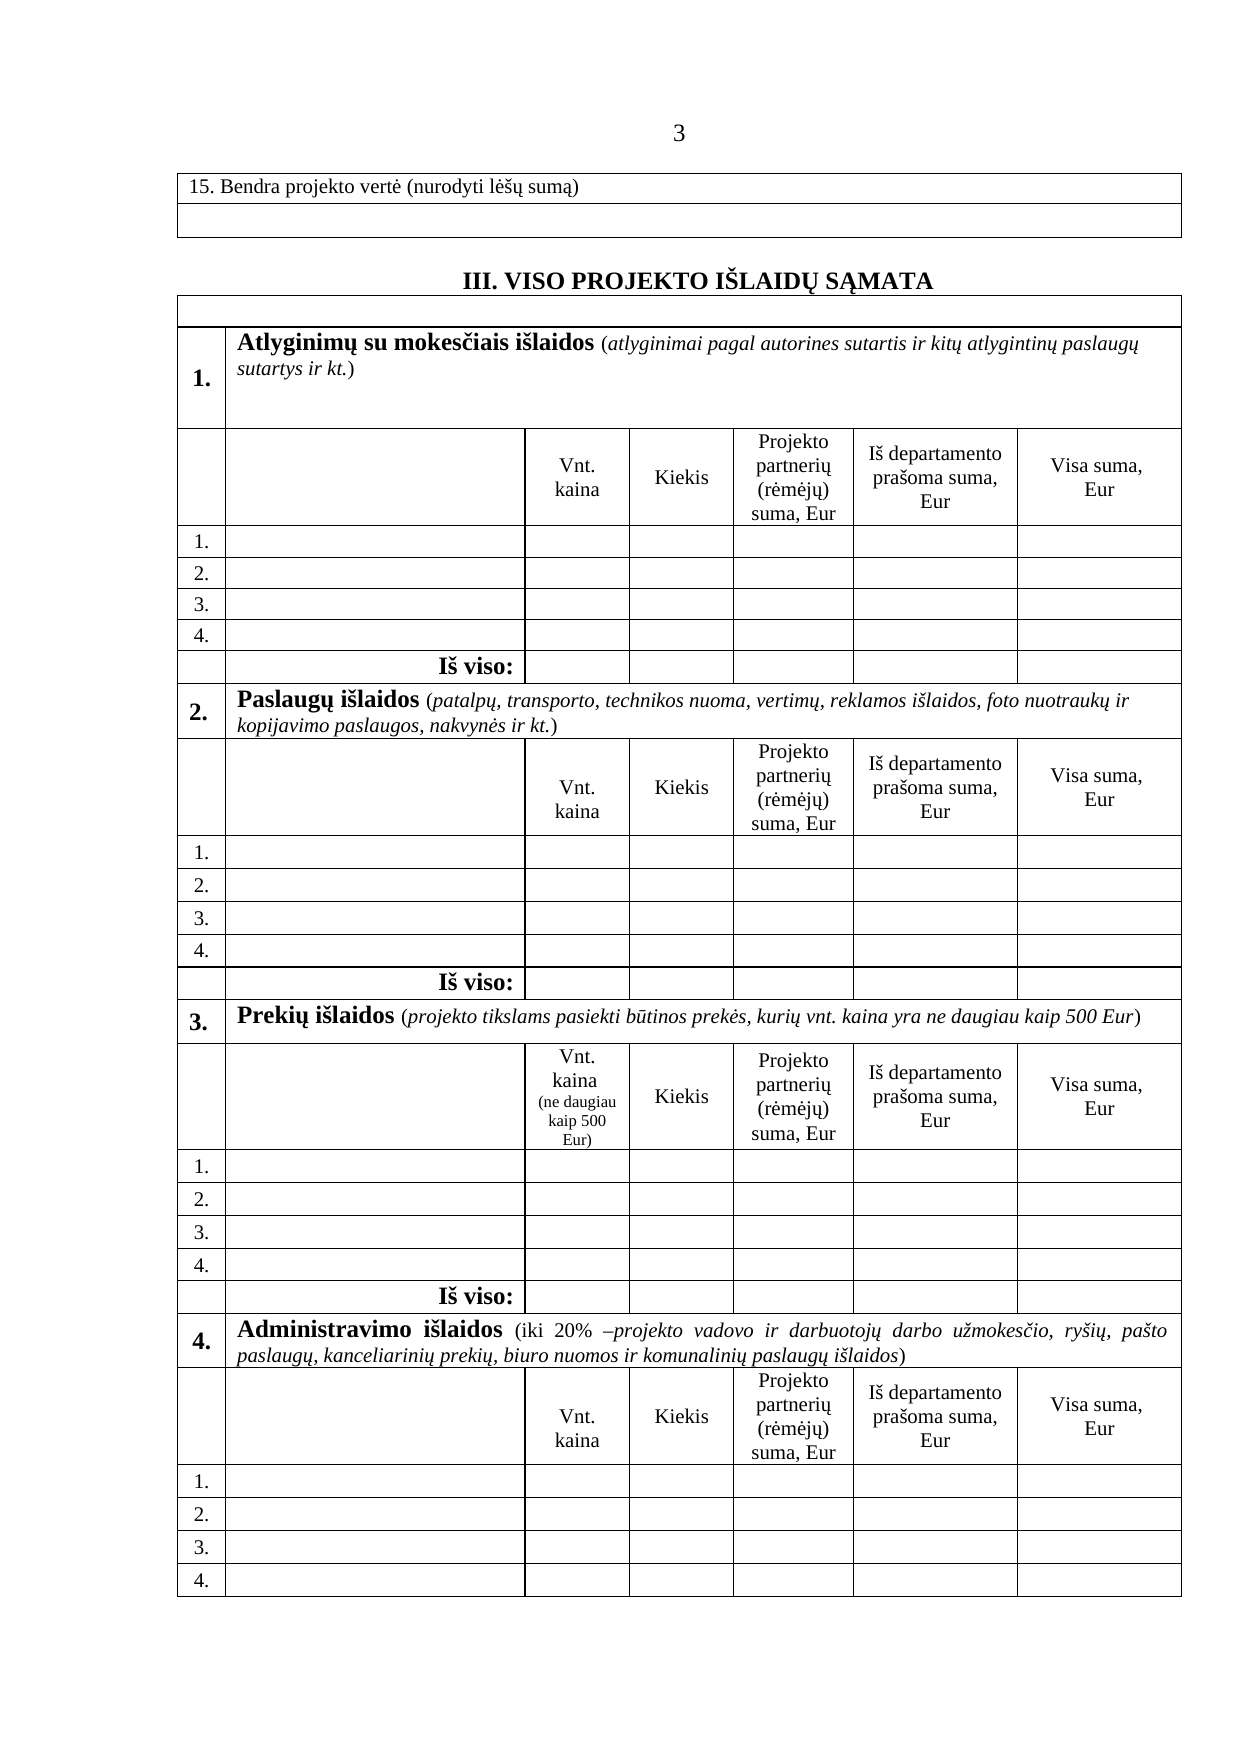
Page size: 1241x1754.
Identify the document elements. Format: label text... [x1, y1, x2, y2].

table_cell [526, 869, 629, 901]
table_cell Vnt. kaina (ne daugiau kaip 500 Eur) [526, 1044, 629, 1149]
table_cell [734, 836, 853, 868]
table_cell [526, 1564, 629, 1596]
table_cell [526, 1281, 629, 1313]
table_cell [734, 1150, 853, 1182]
table_cell [854, 651, 1017, 683]
table_cell 2. [178, 558, 225, 588]
table_cell 3. [178, 902, 225, 933]
table_cell [226, 1183, 524, 1215]
table_cell [226, 1216, 524, 1248]
table_cell 2. [178, 1498, 225, 1530]
table_cell [734, 1531, 853, 1563]
table_cell [526, 1498, 629, 1530]
table_cell [226, 1044, 524, 1149]
table_cell [526, 1216, 629, 1248]
table_cell [1018, 869, 1181, 901]
table_cell [630, 1216, 733, 1248]
table_cell [630, 526, 733, 557]
table_cell [854, 620, 1017, 650]
table_cell [178, 1281, 225, 1313]
table_cell [526, 526, 629, 557]
table_cell [854, 1150, 1017, 1182]
table_cell 4. [178, 1564, 225, 1596]
table_cell [226, 836, 524, 868]
table_cell [1018, 1531, 1181, 1563]
table_cell [226, 1564, 524, 1596]
table_cell 3. [178, 1531, 225, 1563]
table_cell [526, 935, 629, 966]
table_cell [1018, 1216, 1181, 1248]
table_cell [630, 589, 733, 619]
table_cell Iš departamento prašoma suma, Eur [854, 1044, 1017, 1149]
table_cell [734, 1281, 853, 1313]
table_cell [526, 1531, 629, 1563]
table_cell 3. [178, 1000, 225, 1042]
table_cell [854, 1531, 1017, 1563]
table_cell [854, 1281, 1017, 1313]
table_cell 2. [178, 869, 225, 901]
table_cell 3. [178, 589, 225, 619]
table_cell [854, 935, 1017, 966]
table_cell [854, 1216, 1017, 1248]
table_cell [1018, 836, 1181, 868]
table_cell [854, 1498, 1017, 1530]
table_cell [526, 836, 629, 868]
table_cell [1018, 1150, 1181, 1182]
table_cell Iš departamento prašoma suma, Eur [854, 739, 1017, 835]
table_cell [226, 739, 524, 835]
table_cell Iš departamento prašoma suma, Eur [854, 1368, 1017, 1464]
table_cell [734, 651, 853, 683]
table_cell [1018, 968, 1181, 999]
table_cell [1018, 1281, 1181, 1313]
table_cell [226, 1531, 524, 1563]
table_cell [734, 902, 853, 933]
table_cell [630, 651, 733, 683]
table_cell [630, 1249, 733, 1280]
table_cell 1. [178, 836, 225, 868]
table_cell [854, 869, 1017, 901]
table_cell [226, 869, 524, 901]
table_cell [1018, 620, 1181, 650]
table_cell [1018, 1498, 1181, 1530]
table_cell [526, 589, 629, 619]
table_cell Kiekis [630, 1044, 733, 1149]
table_cell Visa suma, Eur [1018, 1044, 1181, 1149]
table_cell [630, 1564, 733, 1596]
table_cell [734, 968, 853, 999]
table_cell 2. [178, 1183, 225, 1215]
table_cell [854, 1564, 1017, 1596]
table_cell [734, 589, 853, 619]
table_cell [526, 902, 629, 933]
table_cell [630, 869, 733, 901]
table_cell 2. [178, 684, 225, 738]
table_cell [630, 1150, 733, 1182]
table_cell [178, 429, 225, 525]
table_cell [226, 1465, 524, 1497]
table_cell Vnt. kaina [526, 429, 629, 525]
table_cell Projekto partnerių (rėmėjų) suma, Eur [734, 1368, 853, 1464]
table_cell 1. [178, 328, 225, 428]
table_cell [854, 589, 1017, 619]
table_cell [734, 935, 853, 966]
table_cell 1. [178, 1150, 225, 1182]
table_cell [734, 558, 853, 588]
table_cell [630, 1281, 733, 1313]
table_cell [178, 1044, 225, 1149]
table_cell Iš viso: [226, 651, 524, 683]
table_cell [178, 968, 225, 999]
table_cell [226, 1249, 524, 1280]
table_cell Iš departamento prašoma suma, Eur [854, 429, 1017, 525]
table_cell 1. [178, 526, 225, 557]
table_cell [630, 558, 733, 588]
table_cell Iš viso: [226, 968, 524, 999]
table_cell [178, 651, 225, 683]
table_cell [734, 620, 853, 650]
table_cell [226, 429, 524, 525]
table_cell [854, 902, 1017, 933]
table_cell [854, 968, 1017, 999]
table_cell Vnt. kaina [526, 739, 629, 835]
table_cell Projekto partnerių (rėmėjų) suma, Eur [734, 739, 853, 835]
table_cell [226, 620, 524, 650]
table_cell [630, 935, 733, 966]
table_cell [630, 836, 733, 868]
table_cell Paslaugų išlaidos (patalpų, transporto, technikos nuoma, vertimų, reklamos išlaidos, foto nuotraukų ir kopijavimo paslaugos, nakvynės ir kt.) [226, 684, 1181, 738]
table_cell [178, 204, 1181, 237]
table_cell 3. [178, 1216, 225, 1248]
table_cell [854, 1183, 1017, 1215]
table_cell [226, 589, 524, 619]
table_cell Atlyginimų su mokesčiais išlaidos (atlyginimai pagal autorines sutartis ir kitų atlygintinų paslaugų sutartys ir kt.) [226, 328, 1181, 428]
table_cell 4. [178, 935, 225, 966]
table_cell [734, 1465, 853, 1497]
table_cell Prekių išlaidos (projekto tikslams pasiekti būtinos prekės, kurių vnt. kaina yra ne daugiau kaip 500 Eur) [226, 1000, 1181, 1042]
table_cell [630, 1183, 733, 1215]
table_cell [1018, 1183, 1181, 1215]
table_cell Visa suma, Eur [1018, 739, 1181, 835]
text III. VISO PROJEKTO IŠLAIDŲ SĄMATA [215, 266, 1181, 295]
table_cell [630, 1531, 733, 1563]
table_cell Projekto partnerių (rėmėjų) suma, Eur [734, 1044, 853, 1149]
table_cell [1018, 1249, 1181, 1280]
table_cell 4. [178, 620, 225, 650]
table_cell [630, 902, 733, 933]
table_cell [526, 1150, 629, 1182]
table_cell [226, 1498, 524, 1530]
table_cell [734, 869, 853, 901]
table_cell [1018, 558, 1181, 588]
table_cell [1018, 589, 1181, 619]
table_cell [526, 651, 629, 683]
table_cell Kiekis [630, 1368, 733, 1464]
table_cell [526, 1249, 629, 1280]
table_cell [526, 1465, 629, 1497]
table_cell [178, 1368, 225, 1464]
table_cell [630, 1465, 733, 1497]
table_cell [226, 935, 524, 966]
table_cell 4. [178, 1314, 225, 1367]
table_cell [226, 558, 524, 588]
table_cell [734, 1183, 853, 1215]
table_cell [854, 836, 1017, 868]
table_cell [526, 1183, 629, 1215]
table_cell Vnt. kaina [526, 1368, 629, 1464]
table_cell [526, 968, 629, 999]
table_cell [178, 739, 225, 835]
table_cell [734, 1498, 853, 1530]
table_cell [854, 1465, 1017, 1497]
table_cell Kiekis [630, 739, 733, 835]
table_cell [226, 1368, 524, 1464]
table_cell 1. [178, 1465, 225, 1497]
table_cell [734, 1564, 853, 1596]
table_cell [630, 968, 733, 999]
table_cell [1018, 1465, 1181, 1497]
table_header [178, 296, 1181, 326]
table_cell 15. Bendra projekto vertė (nurodyti lėšų sumą) [178, 174, 1181, 203]
table_cell [854, 558, 1017, 588]
table_cell [734, 1249, 853, 1280]
table_cell [734, 526, 853, 557]
table_cell [734, 1216, 853, 1248]
table_cell [630, 1498, 733, 1530]
table_cell [630, 620, 733, 650]
table_cell 4. [178, 1249, 225, 1280]
table_cell [526, 558, 629, 588]
table_cell Iš viso: [226, 1281, 524, 1313]
table_cell [854, 1249, 1017, 1280]
table_cell [854, 526, 1017, 557]
table_cell Administravimo išlaidos (iki 20% –projekto vadovo ir darbuotojų darbo užmokesčio, ryšių, pašto paslaugų, kanceliarinių prekių, biuro nuomos ir komunalinių paslaugų išlaidos) [226, 1314, 1181, 1367]
table_cell Projekto partnerių (rėmėjų) suma, Eur [734, 429, 853, 525]
table_cell [1018, 902, 1181, 933]
table_cell Visa suma, Eur [1018, 1368, 1181, 1464]
table_cell [226, 902, 524, 933]
table_cell [1018, 1564, 1181, 1596]
table_cell [1018, 526, 1181, 557]
table_cell Visa suma, Eur [1018, 429, 1181, 525]
table_cell [1018, 935, 1181, 966]
table_cell [226, 526, 524, 557]
table_cell [1018, 651, 1181, 683]
table_cell [526, 620, 629, 650]
table_cell [226, 1150, 524, 1182]
table_cell Kiekis [630, 429, 733, 525]
